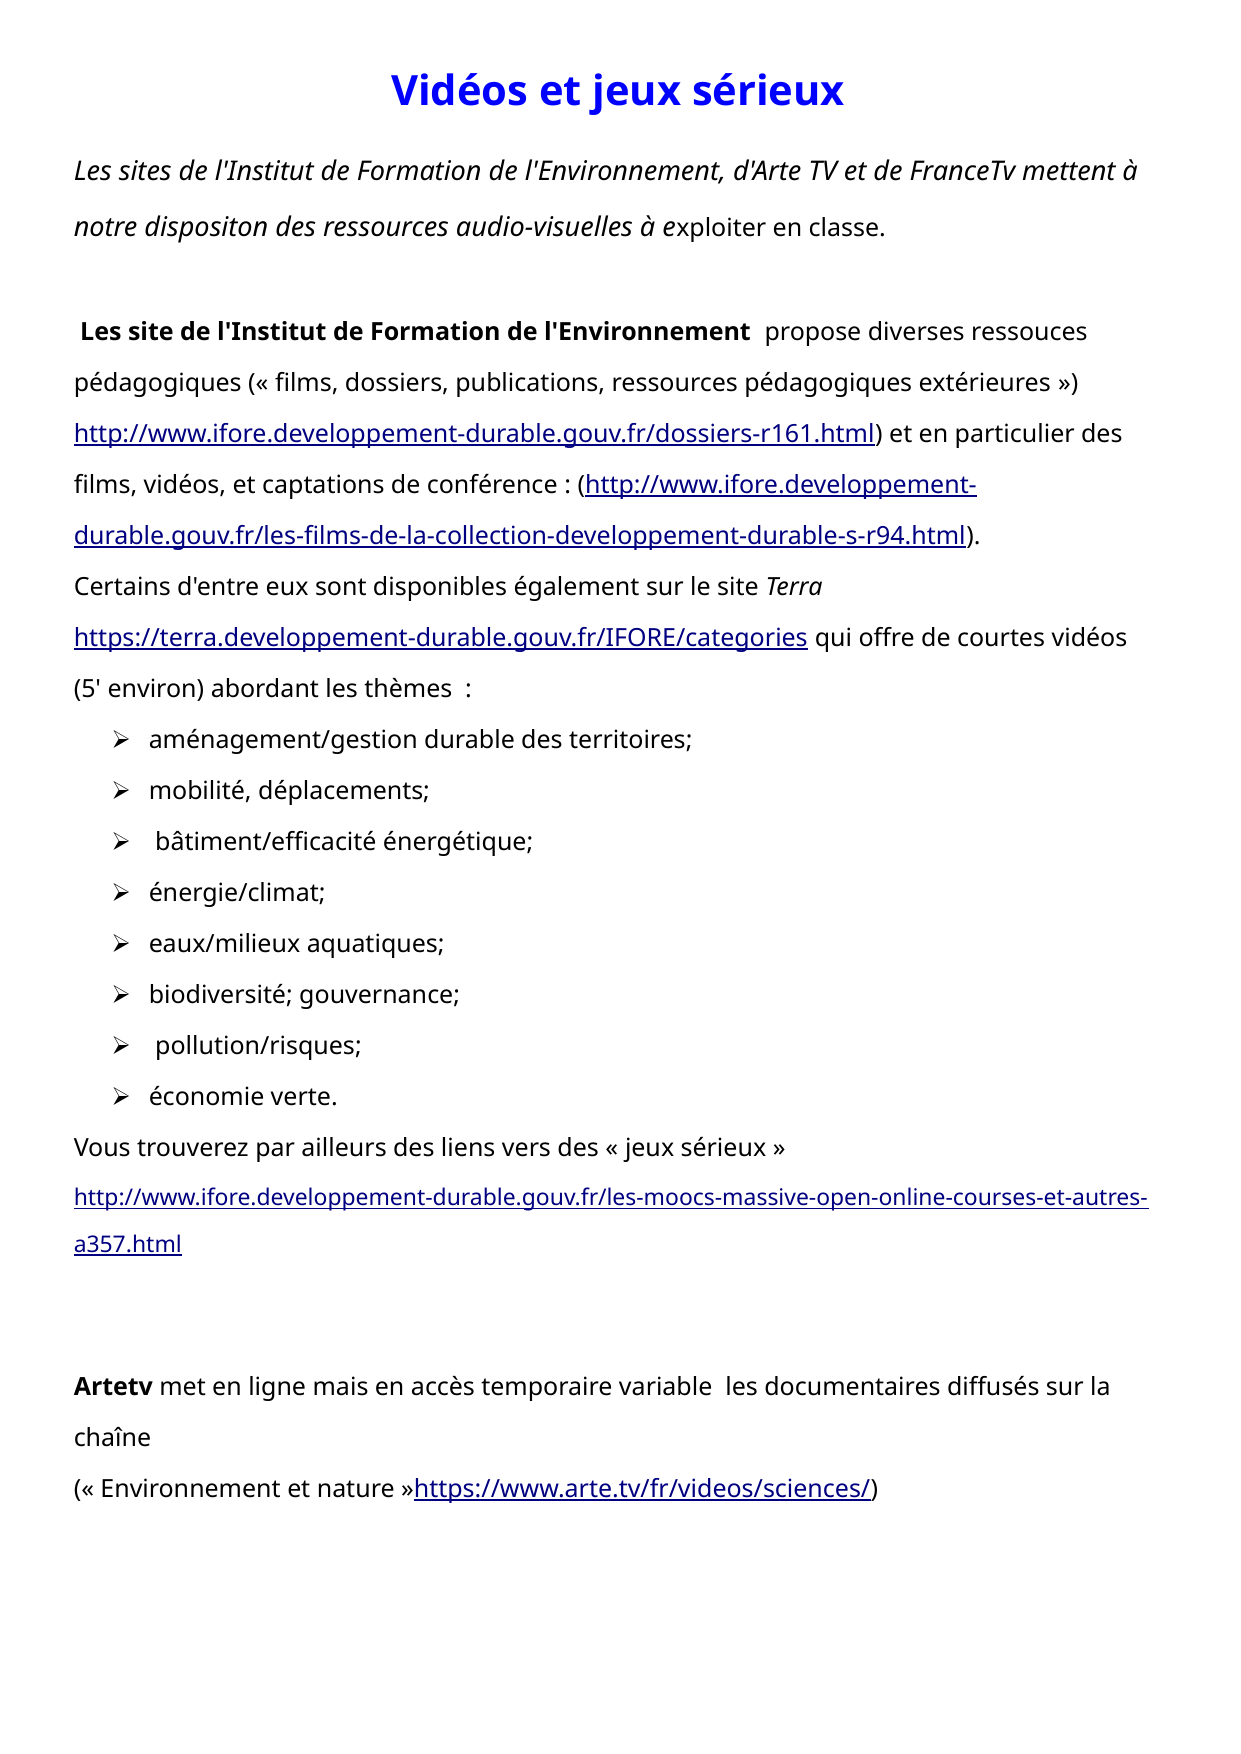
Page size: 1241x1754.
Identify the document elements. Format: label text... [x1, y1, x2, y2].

text Vous trouverez par ailleurs des liens vers des « jeux sérieux » [73, 1130, 1162, 1164]
list biodiversité; gouvernance; [111, 977, 1162, 1011]
text http://www.ifore.developpement-durable.gouv.fr/les-moocs-massive-open-online-courses-et-autres-a357.html [73, 1181, 1162, 1259]
list aménagement/gestion durable des territoires; [111, 722, 1162, 756]
text Artetv met en ligne mais en accès temporaire variable les documentaires diffusés sur la chaîne [73, 1369, 1162, 1454]
list mobilité, déplacements; [111, 773, 1162, 807]
list eaux/milieux aquatiques; [111, 926, 1162, 960]
text Les site de l'Institut de Formation de l'Environnement propose diverses ressouces pédagogiques (« films, dossiers, publications, ressources pédagogiques extérieures ») http://www.ifore.developpement-durable.gouv.fr/dossiers-r161.html) et en particulier des films, vidéos, et captations de conférence : (http://www.ifore.developpement-durable.gouv.fr/les-films-de-la-collection-developpement-durable-s-r94.html). [73, 313, 1162, 552]
list énergie/climat; [111, 875, 1162, 909]
text Les sites de l'Institut de Formation de l'Environnement, d'Arte TV et de FranceTv mettent à notre dispositon des ressources audio-visuelles à exploiter en classe. [73, 152, 1162, 244]
list pollution/risques; [111, 1028, 1162, 1062]
list économie verte. [111, 1079, 1162, 1113]
text Certains d'entre eux sont disponibles également sur le site Terra https://terra.developpement-durable.gouv.fr/IFORE/categories qui offre de courtes vidéos (5' environ) abordant les thèmes : [73, 569, 1162, 705]
text (« Environnement et nature »https://www.arte.tv/fr/videos/sciences/) [73, 1471, 1162, 1505]
text Vidéos et jeux sérieux [73, 61, 1162, 118]
list bâtiment/efficacité énergétique; [111, 824, 1162, 858]
